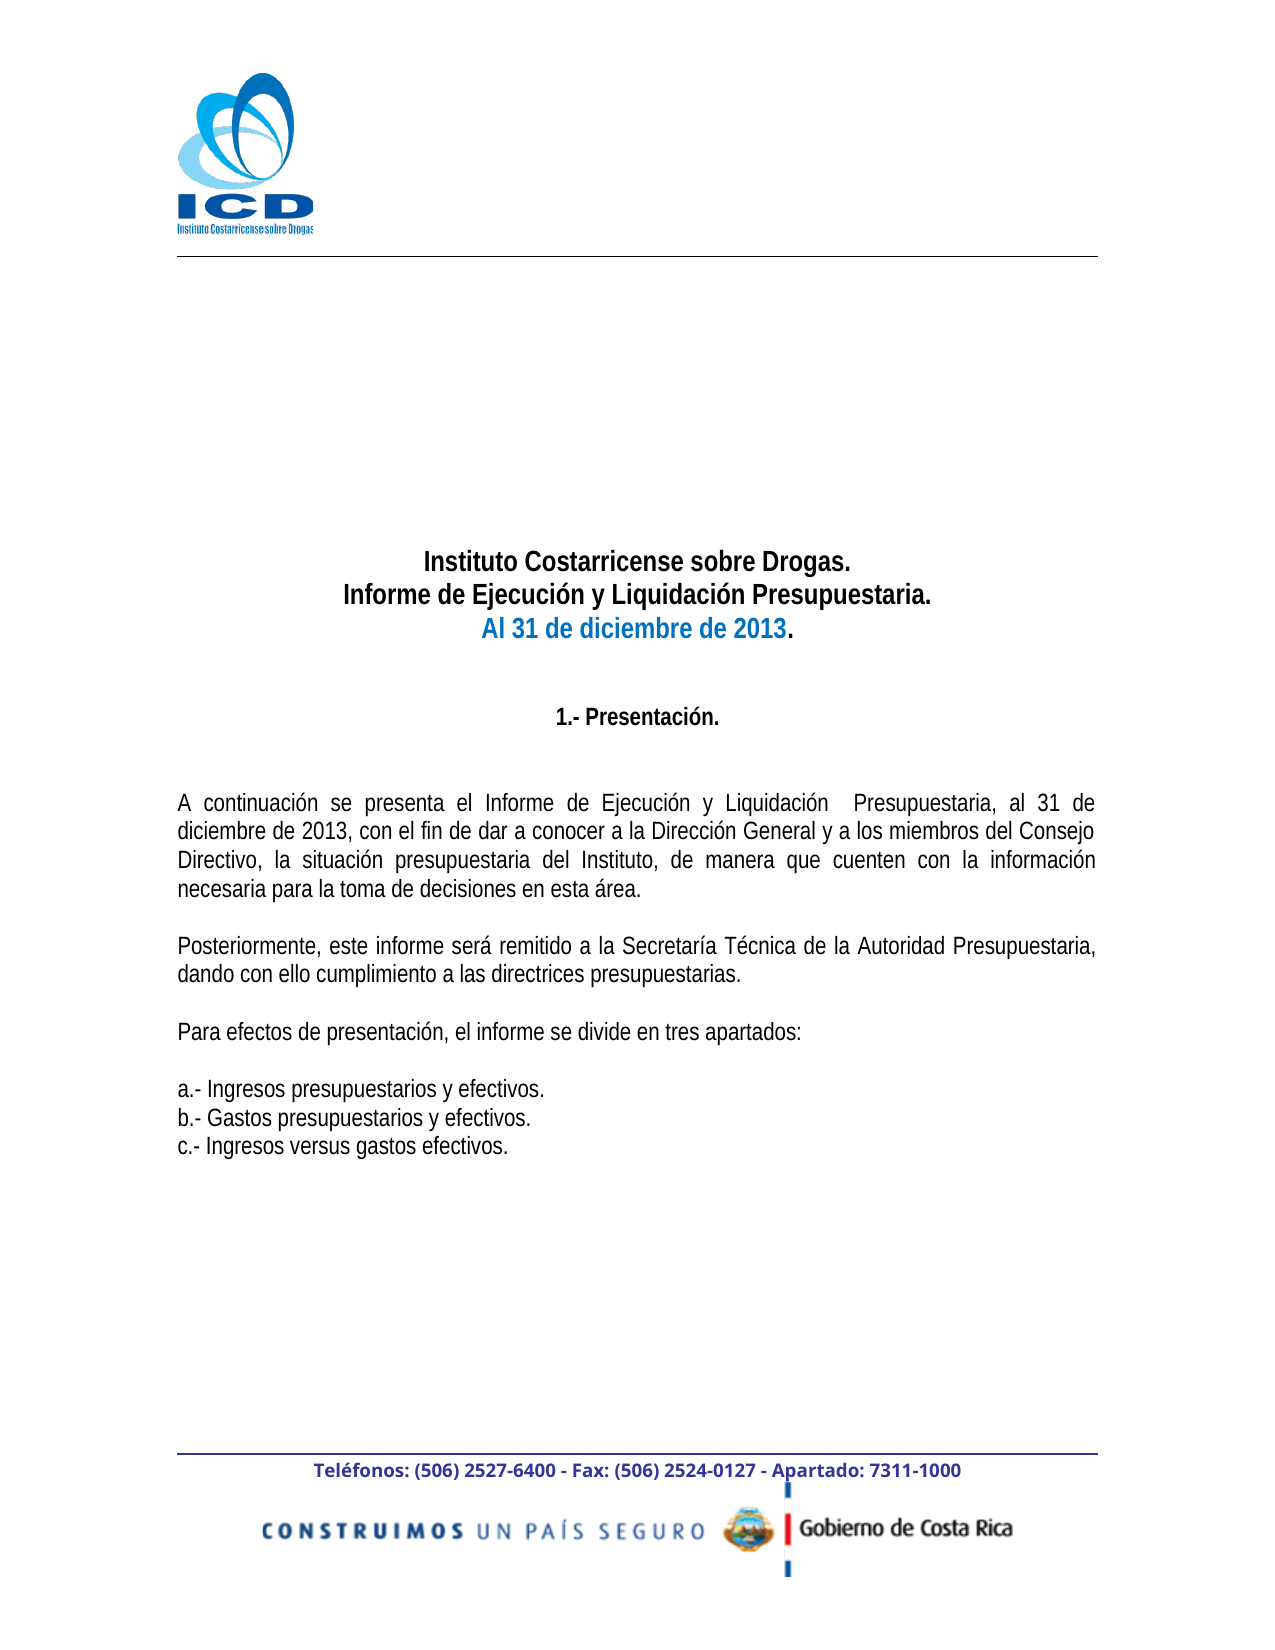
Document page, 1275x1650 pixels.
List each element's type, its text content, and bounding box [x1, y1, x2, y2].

text Informe de Ejecución y Liquidación Presupuestaria. [177, 577, 1098, 611]
text a.- Ingresos presupuestarios y efectivos. [177, 1074, 1098, 1103]
text Para efectos de presentación, el informe se divide en tres apartados: [177, 1017, 1098, 1045]
text Posteriormente, este informe será remitido a la Secretaría Técnica de la Autoridad Presupuestaria, dando con ello cumplimiento a las directrices presupuestarias. [177, 931, 1098, 988]
text c.- Ingresos versus gastos efectivos. [177, 1131, 1098, 1160]
text 1.- Presentación. [177, 702, 1098, 730]
text Instituto Costarricense sobre Drogas. [177, 544, 1098, 577]
text Al 31 de diciembre de 2013. [177, 611, 1098, 644]
text b.- Gastos presupuestarios y efectivos. [177, 1103, 1098, 1131]
text A continuación se presenta el Informe de Ejecución y Liquidación Presupuestaria, al 31 de diciembre de 2013, con el fin de dar a conocer a la Dirección General y a los miembros del Consejo Directivo, la situación presupuestaria del Instituto, de manera que cuenten con la información necesaria para la toma de decisiones en esta área. [177, 788, 1098, 902]
